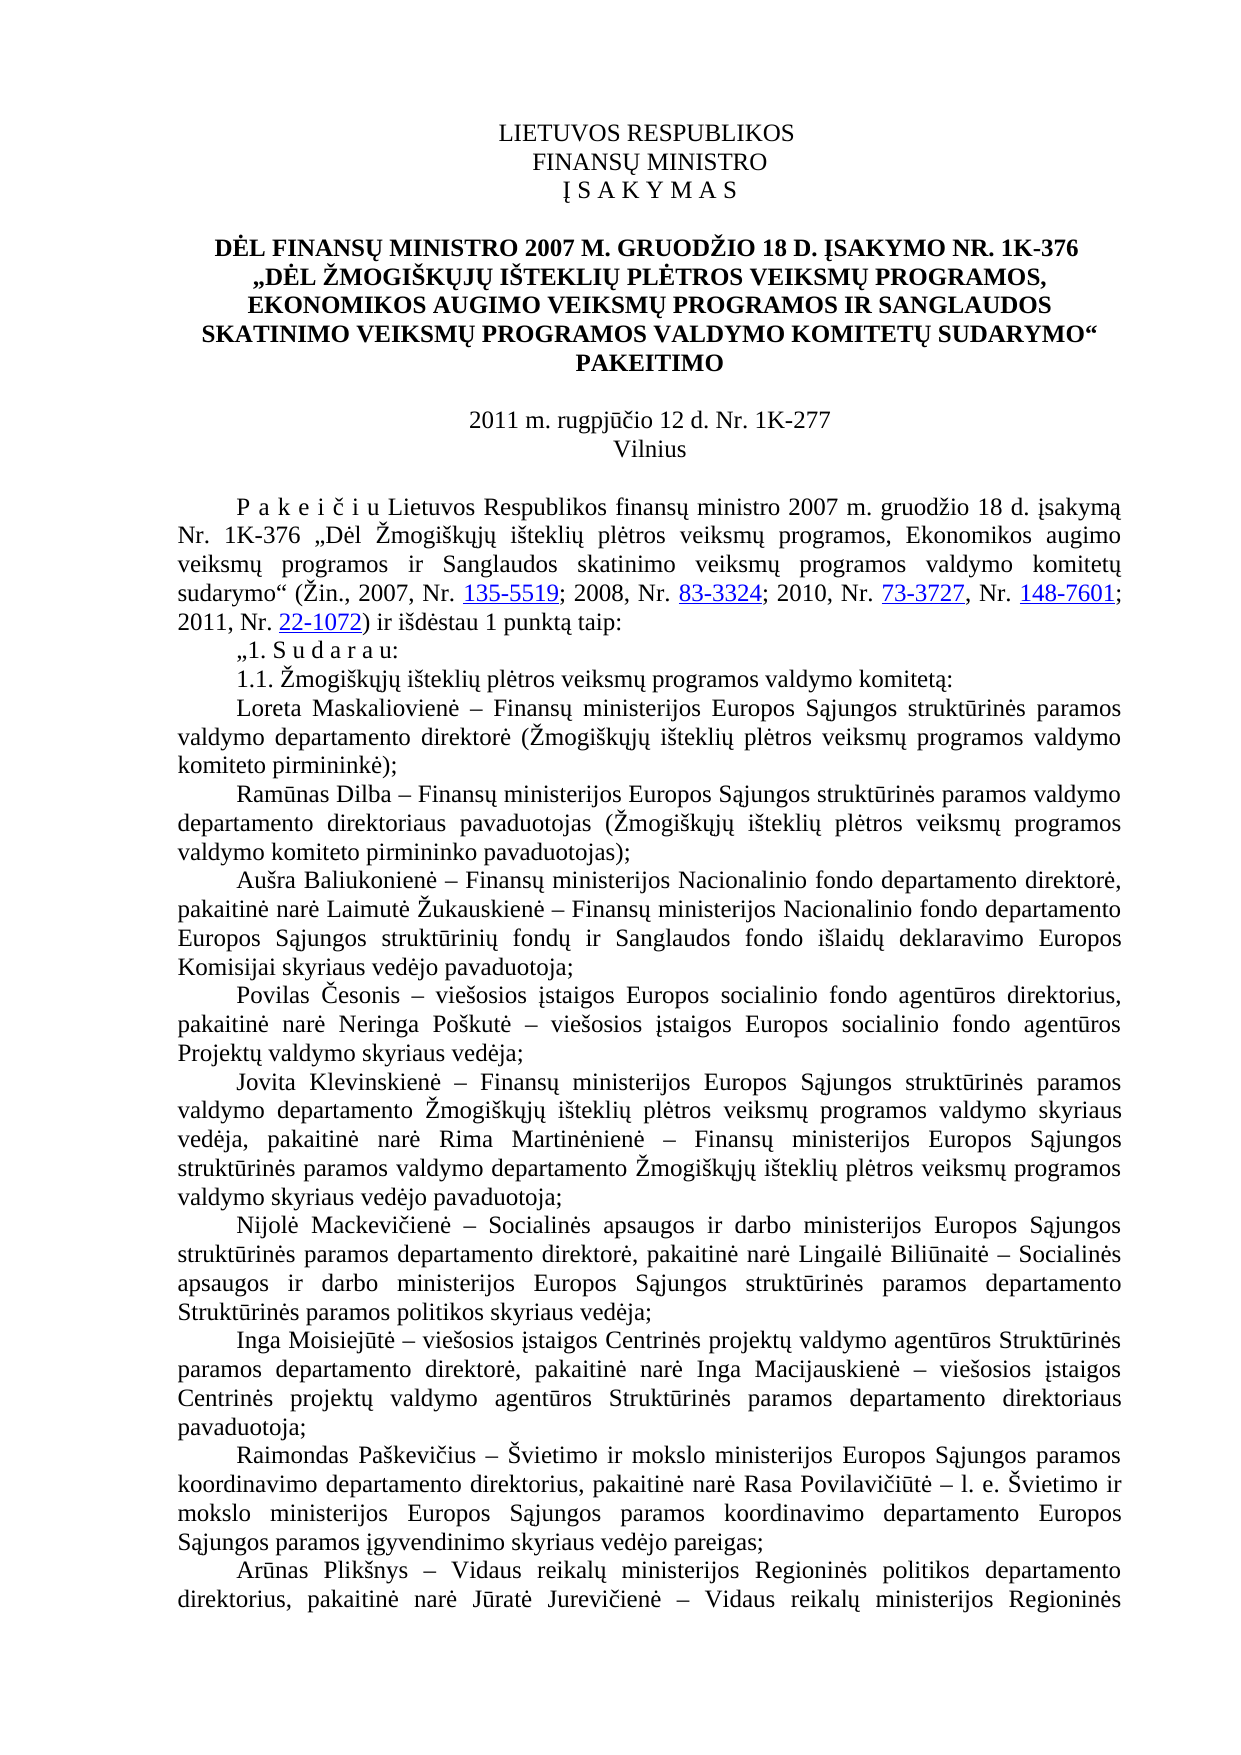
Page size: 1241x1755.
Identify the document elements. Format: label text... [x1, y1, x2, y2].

text Į S A K Y M A S [177, 176, 1122, 204]
text LIETUVOS RESPUBLIKOS [177, 118, 1122, 147]
text DĖL FINANSŲ MINISTRO 2007 M. GRUODŽIO 18 D. ĮSAKYMO Nr. 1K-376 „DĖL ŽMOGIŠKŲJŲ IŠTEKLIŲ PLĖTROS VEIKSMŲ PROGRAMOS, EKONOMIKOS AUGIMO VEIKSMŲ PROGRAMOS IR SANGLAUDOS SKATINIMO VEIKSMŲ PROGRAMOS VALDYMO KOMITETŲ SUDARYMO“ PAKEITIMO [177, 233, 1122, 377]
text Ramūnas Dilba – Finansų ministerijos Europos Sąjungos struktūrinės paramos valdymo departamento direktoriaus pavaduotojas (Žmogiškųjų išteklių plėtros veiksmų programos valdymo komiteto pirmininko pavaduotojas); [177, 779, 1122, 866]
text 2011 m. rugpjūčio 12 d. Nr. 1K-277 [177, 406, 1122, 434]
text Inga Moisiejūtė – viešosios įstaigos Centrinės projektų valdymo agentūros Struktūrinės paramos departamento direktorė, pakaitinė narė Inga Macijauskienė – viešosios įstaigos Centrinės projektų valdymo agentūros Struktūrinės paramos departamento direktoriaus pavaduotoja; [177, 1326, 1122, 1441]
text 1.1. Žmogiškųjų išteklių plėtros veiksmų programos valdymo komitetą: [177, 664, 1122, 693]
text „1. S u d a r a u: [177, 636, 1122, 664]
text Nijolė Mackevičienė – Socialinės apsaugos ir darbo ministerijos Europos Sąjungos struktūrinės paramos departamento direktorė, pakaitinė narė Lingailė Biliūnaitė – Socialinės apsaugos ir darbo ministerijos Europos Sąjungos struktūrinės paramos departamento Struktūrinės paramos politikos skyriaus vedėja; [177, 1211, 1122, 1326]
text FINANSŲ MINISTRO [177, 147, 1122, 176]
text Povilas Česonis – viešosios įstaigos Europos socialinio fondo agentūros direktorius, pakaitinė narė Neringa Poškutė – viešosios įstaigos Europos socialinio fondo agentūros Projektų valdymo skyriaus vedėja; [177, 981, 1122, 1067]
text Loreta Maskaliovienė – Finansų ministerijos Europos Sąjungos struktūrinės paramos valdymo departamento direktorė (Žmogiškųjų išteklių plėtros veiksmų programos valdymo komiteto pirmininkė); [177, 693, 1122, 779]
text Vilnius [177, 434, 1122, 463]
text Raimondas Paškevičius – Švietimo ir mokslo ministerijos Europos Sąjungos paramos koordinavimo departamento direktorius, pakaitinė narė Rasa Povilavičiūtė – l. e. Švietimo ir mokslo ministerijos Europos Sąjungos paramos koordinavimo departamento Europos Sąjungos paramos įgyvendinimo skyriaus vedėjo pareigas; [177, 1441, 1122, 1556]
text P a k e i č i u Lietuvos Respublikos finansų ministro 2007 m. gruodžio 18 d. įsakymą Nr. 1K-376 „Dėl Žmogiškųjų išteklių plėtros veiksmų programos, Ekonomikos augimo veiksmų programos ir Sanglaudos skatinimo veiksmų programos valdymo komitetų sudarymo“ (Žin., 2007, Nr. 135-5519; 2008, Nr. 83-3324; 2010, Nr. 73-3727, Nr. 148-7601; 2011, Nr. 22-1072) ir išdėstau 1 punktą taip: [177, 492, 1122, 636]
text Arūnas Plikšnys – Vidaus reikalų ministerijos Regioninės politikos departamento direktorius, pakaitinė narė Jūratė Jurevičienė – Vidaus reikalų ministerijos Regioninės [177, 1556, 1122, 1613]
text Aušra Baliukonienė – Finansų ministerijos Nacionalinio fondo departamento direktorė, pakaitinė narė Laimutė Žukauskienė – Finansų ministerijos Nacionalinio fondo departamento Europos Sąjungos struktūrinių fondų ir Sanglaudos fondo išlaidų deklaravimo Europos Komisijai skyriaus vedėjo pavaduotoja; [177, 866, 1122, 981]
text Jovita Klevinskienė – Finansų ministerijos Europos Sąjungos struktūrinės paramos valdymo departamento Žmogiškųjų išteklių plėtros veiksmų programos valdymo skyriaus vedėja, pakaitinė narė Rima Martinėnienė – Finansų ministerijos Europos Sąjungos struktūrinės paramos valdymo departamento Žmogiškųjų išteklių plėtros veiksmų programos valdymo skyriaus vedėjo pavaduotoja; [177, 1067, 1122, 1211]
